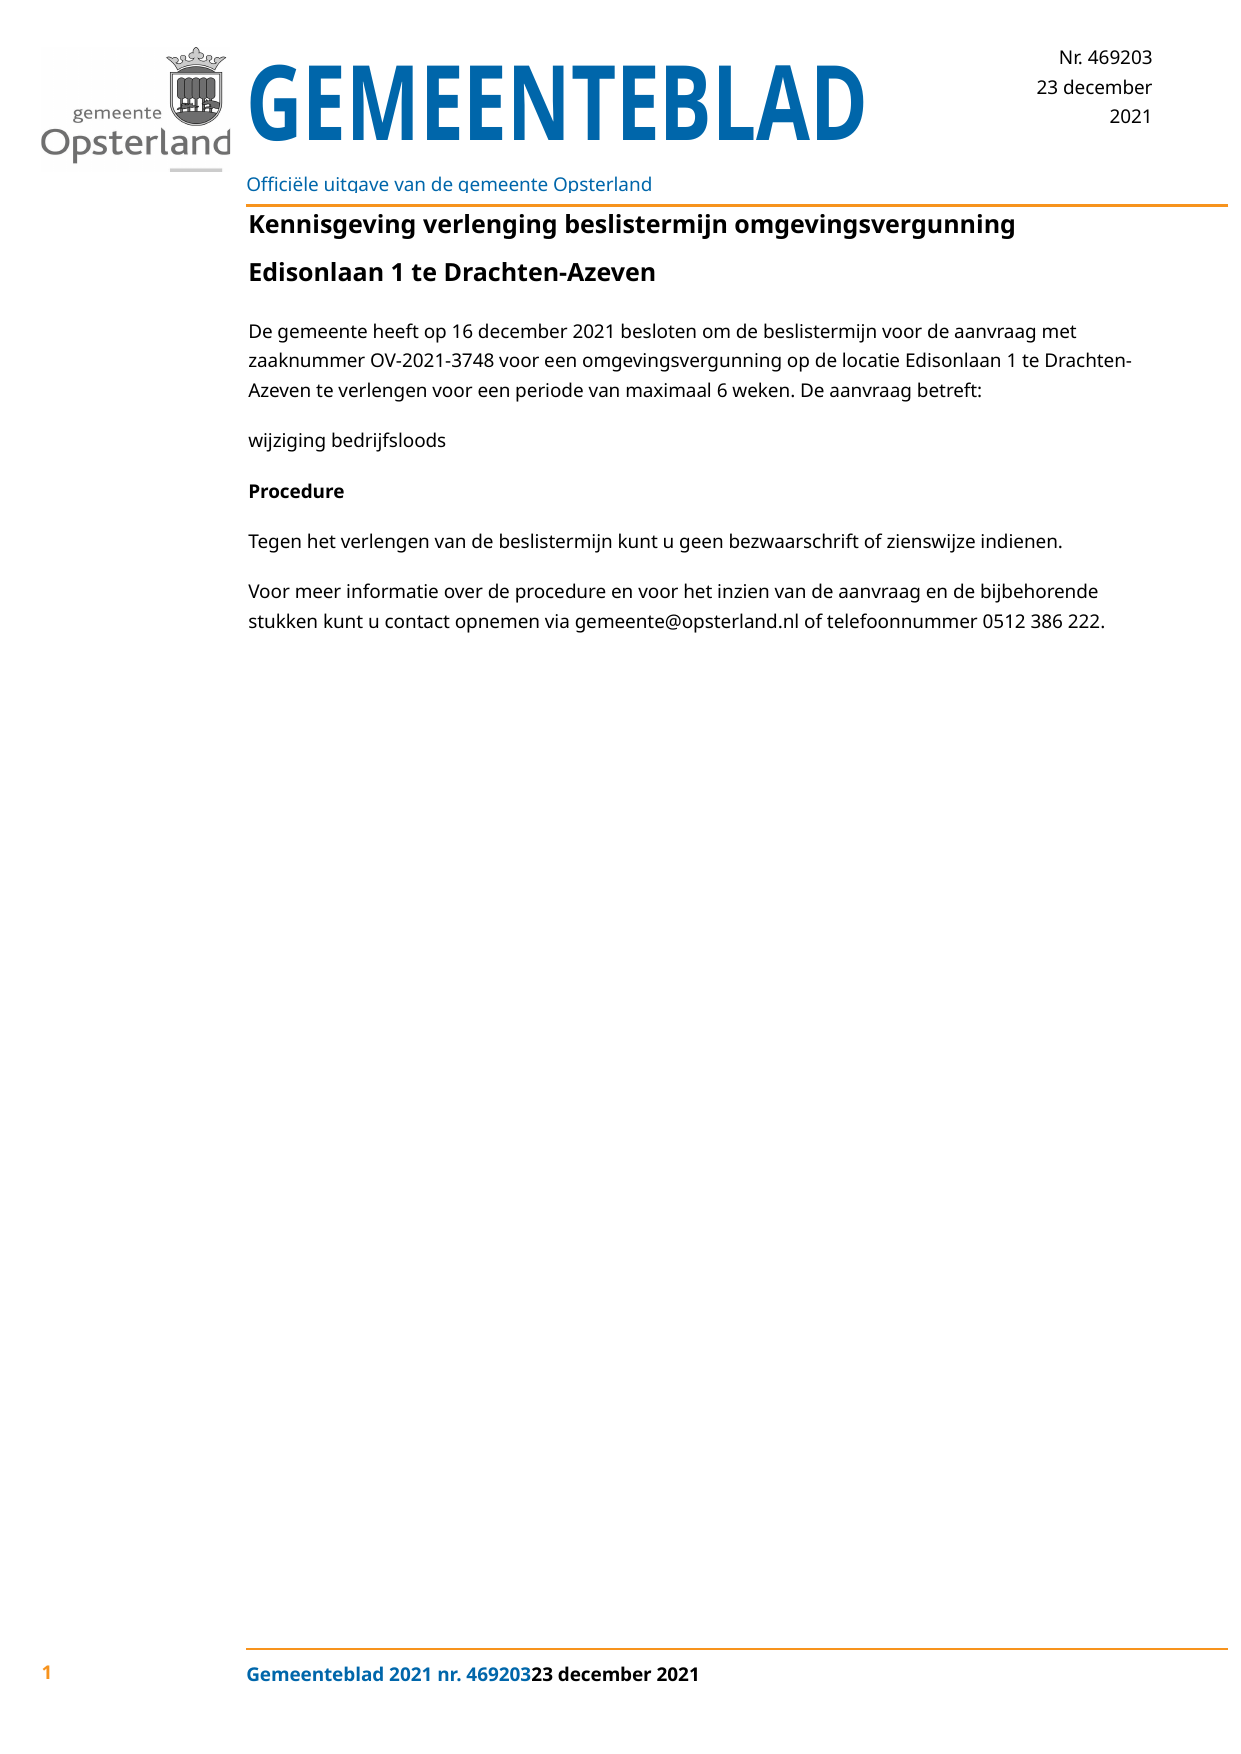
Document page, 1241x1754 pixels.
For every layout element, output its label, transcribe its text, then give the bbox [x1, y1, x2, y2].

text Procedure [248, 478, 1152, 504]
text Kennisgeving verlenging beslistermijn omgevingsvergunning Edisonlaan 1 te Drachten-Azeven [248, 207, 1152, 288]
text Tegen het verlengen van de beslistermijn kunt u geen bezwaarschrift of zienswijze indienen. [248, 528, 1152, 554]
text De gemeente heeft op 16 december 2021 besloten om de beslistermijn voor de aanvraag met zaaknummer OV-2021-3748 voor een omgevingsvergunning op de locatie Edisonlaan 1 te Drachten-Azeven te verlengen voor een periode van maximaal 6 weken. De aanvraag betreft: [248, 318, 1152, 403]
text Voor meer informatie over de procedure en voor het inzien van de aanvraag en de bijbehorende stukken kunt u contact opnemen via gemeente@opsterland.nl of telefoonnummer 0512 386 222. [248, 579, 1152, 634]
text wijziging bedrijfsloods [248, 427, 1152, 453]
picture [41, 47, 231, 172]
